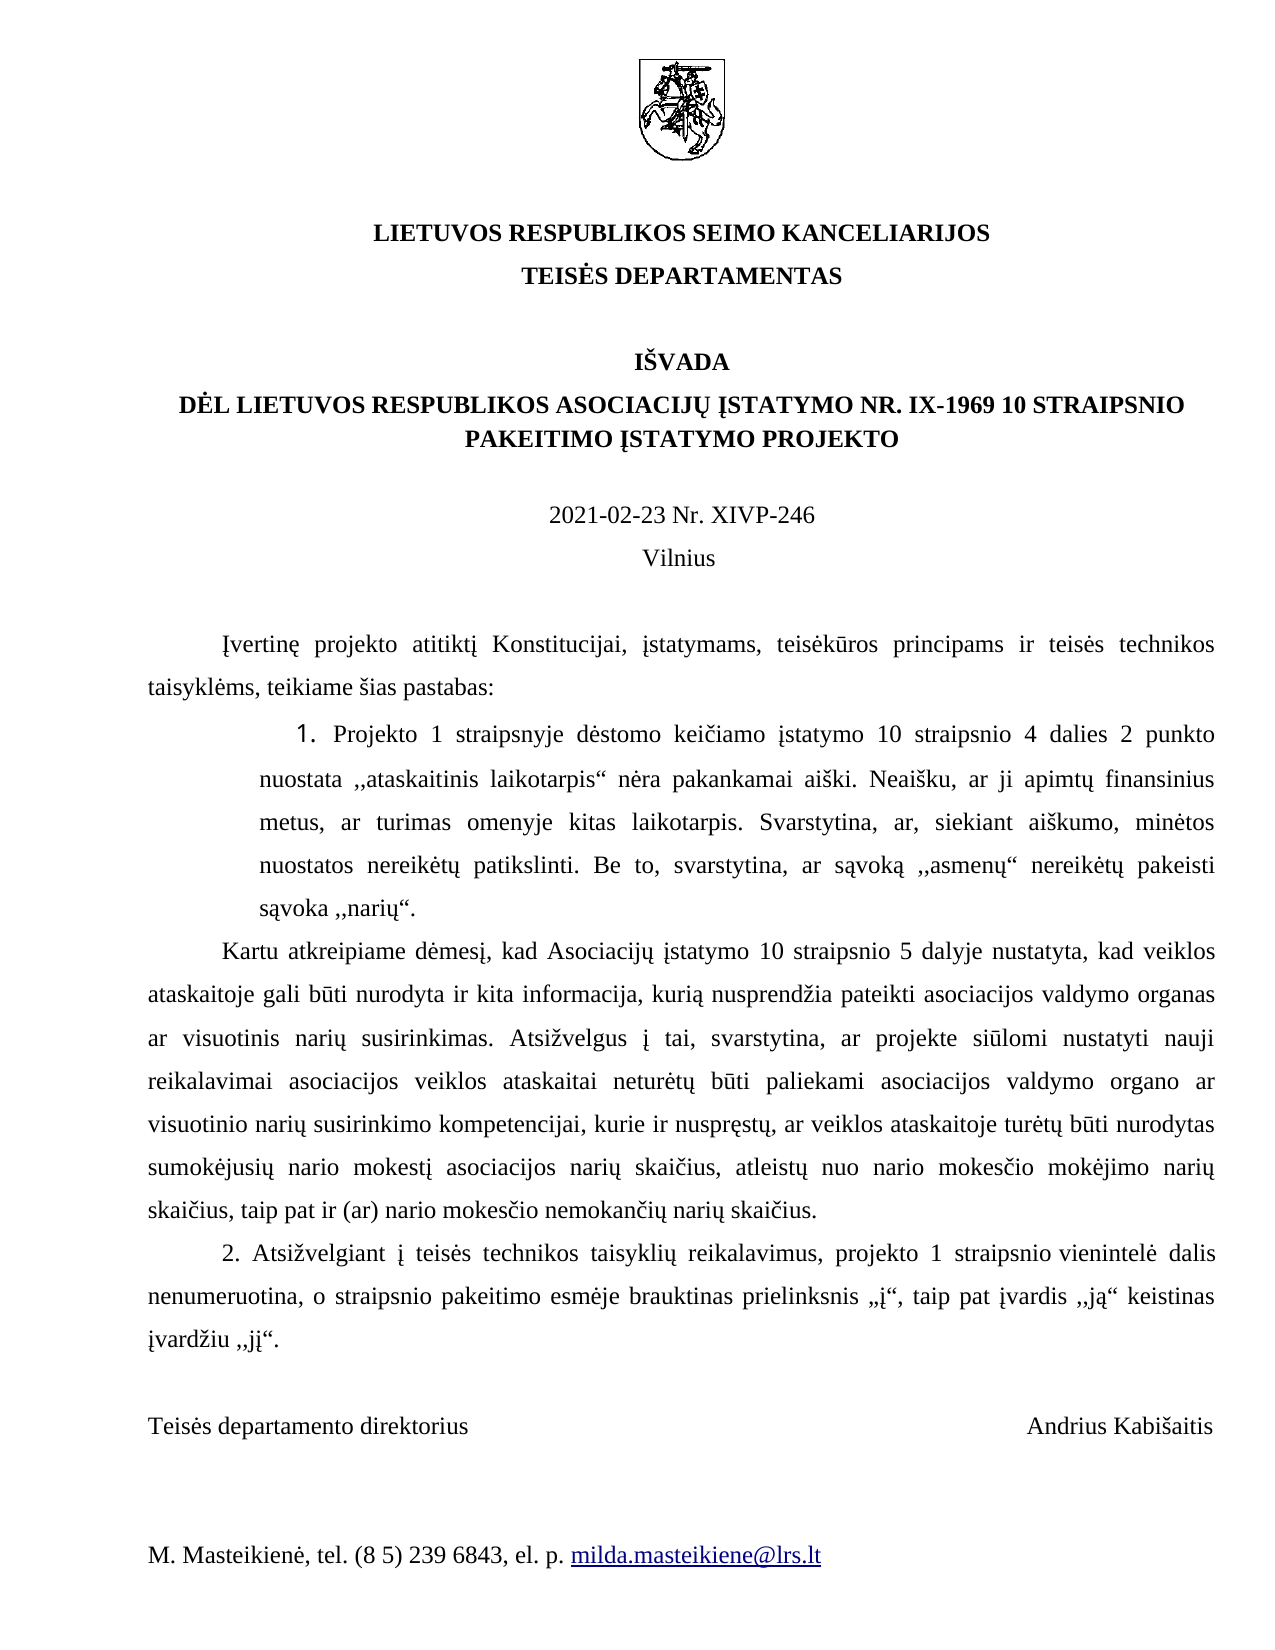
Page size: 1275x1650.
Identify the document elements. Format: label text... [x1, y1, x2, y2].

text Kartu atkreipiame dėmesį, kad Asociacijų įstatymo 10 straipsnio 5 dalyje nustatyta, kad veiklos ataskaitoje gali būti nurodyta ir kita informacija, kurią nusprendžia pateikti asociacijos valdymo organas ar visuotinis narių susirinkimas. Atsižvelgus į tai, svarstytina, ar projekte siūlomi nustatyti nauji reikalavimai asociacijos veiklos ataskaitai neturėtų būti paliekami asociacijos valdymo organo ar visuotinio narių susirinkimo kompetencijai, kurie ir nuspręstų, ar veiklos ataskaitoje turėtų būti nurodytas sumokėjusių nario mokestį asociacijos narių skaičius, atleistų nuo nario mokesčio mokėjimo narių skaičius, taip pat ir (ar) nario mokesčio nemokančių narių skaičius. [148, 936, 1216, 1224]
list Projekto 1 straipsnyje dėstomo keičiamo įstatymo 10 straipsnio 4 dalies 2 punkto nuostata ,,ataskaitinis laikotarpis“ nėra pakankamai aiški. Neaišku, ar ji apimtų finansinius metus, ar turimas omenyje kitas laikotarpis. Svarstytina, ar, siekiant aiškumo, minėtos nuostatos nereikėtų patikslinti. Be to, svarstytina, ar sąvoką ,,asmenų“ nereikėtų pakeisti sąvoka ,,narių“. [222, 715, 1216, 922]
text 2021-02-23 Nr. XIVP-246 [148, 500, 1216, 528]
subtitle TEISĖS DEPARTAMENTAS [148, 261, 1216, 290]
text Įvertinę projekto atitiktį Konstitucijai, įstatymams, teisėkūros principams ir teisės technikos taisyklėms, teikiame šias pastabas: [148, 629, 1216, 701]
text Vilnius [148, 543, 1216, 572]
text DĖL LIETUVOS RESPUBLIKOS ASOCIACIJŲ ĮSTATYMO nr. ix-1969 10 STRAIPSNIO PAKEITIMO ĮSTATYMO PROJEKTO [148, 391, 1216, 452]
text LIETUVOS RESPUBLIKOS SEIMO KANCELIARIJOS [148, 218, 1216, 247]
text IŠVADA [148, 347, 1216, 376]
text Teisės departamento direktorius Andrius Kabišaitis [148, 1411, 1216, 1439]
text M. Masteikienė, tel. (8 5) 239 6843, el. p. milda.masteikiene@lrs.lt [148, 1540, 1216, 1569]
text 2. Atsižvelgiant į teisės technikos taisyklių reikalavimus, projekto 1 straipsnio vienintelė dalis nenumeruotina, o straipsnio pakeitimo esmėje brauktinas prielinksnis „į“, taip pat įvardis ,,ją“ keistinas įvardžiu ,,jį“. [148, 1238, 1216, 1353]
